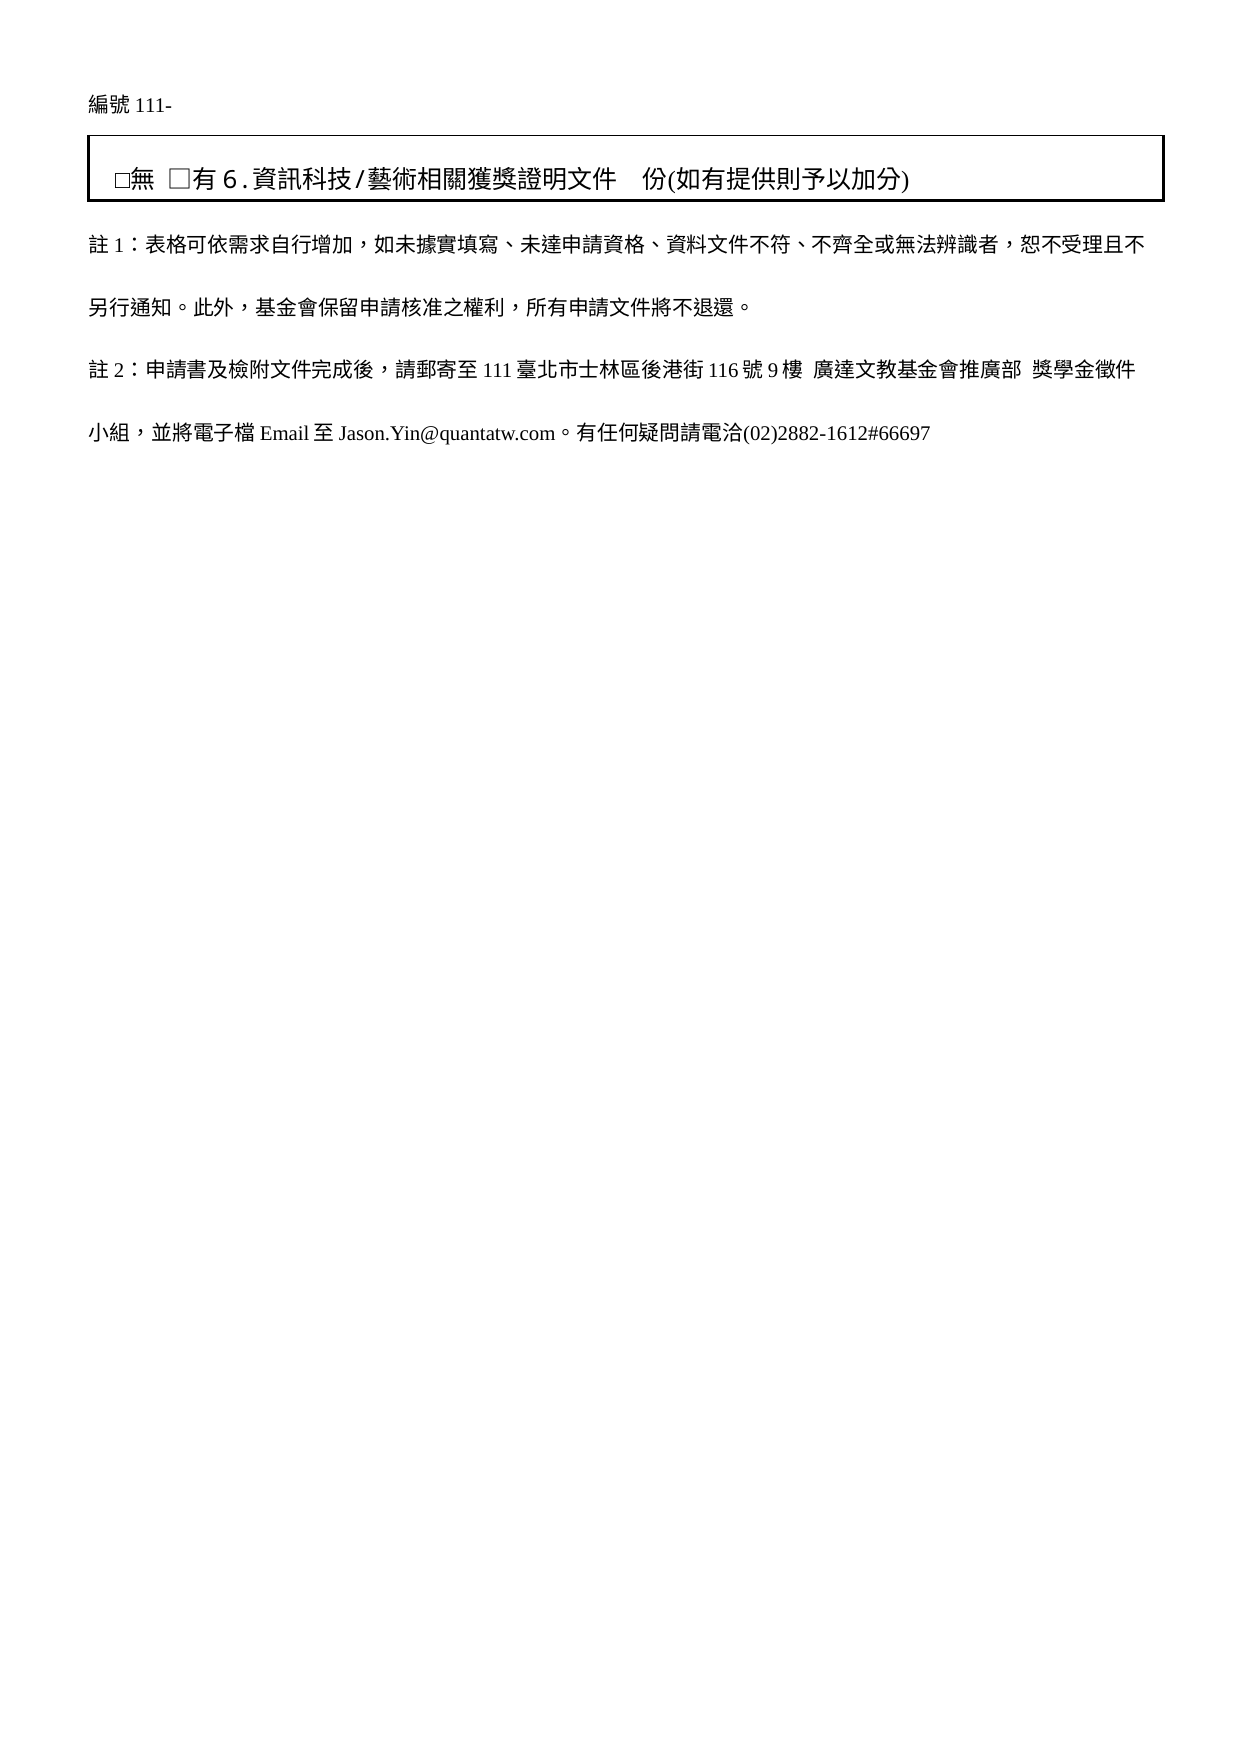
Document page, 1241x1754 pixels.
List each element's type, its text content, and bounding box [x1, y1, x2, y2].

table_cell □無 □有6.資訊科技/藝術相關獲獎證明文件 份(如有提供則予以加分) [90, 136, 1162, 199]
text 註1：表格可依需求自行增加，如未據實填寫、未達申請資格、資料文件不符、不齊全或無法辨識者，恕不受理且不另行通知。此外，基金會保留申請核准之權利，所有申請文件將不退還。 [89, 202, 1152, 327]
text 註2：申請書及檢附文件完成後，請郵寄至111臺北市士林區後港街116號9樓 廣達文教基金會推廣部 獎學金徵件小組，並將電子檔Email至Jason.Yin@quantatw.com。有任何疑問請電洽(02)2882-1612#66697 [89, 327, 1152, 452]
